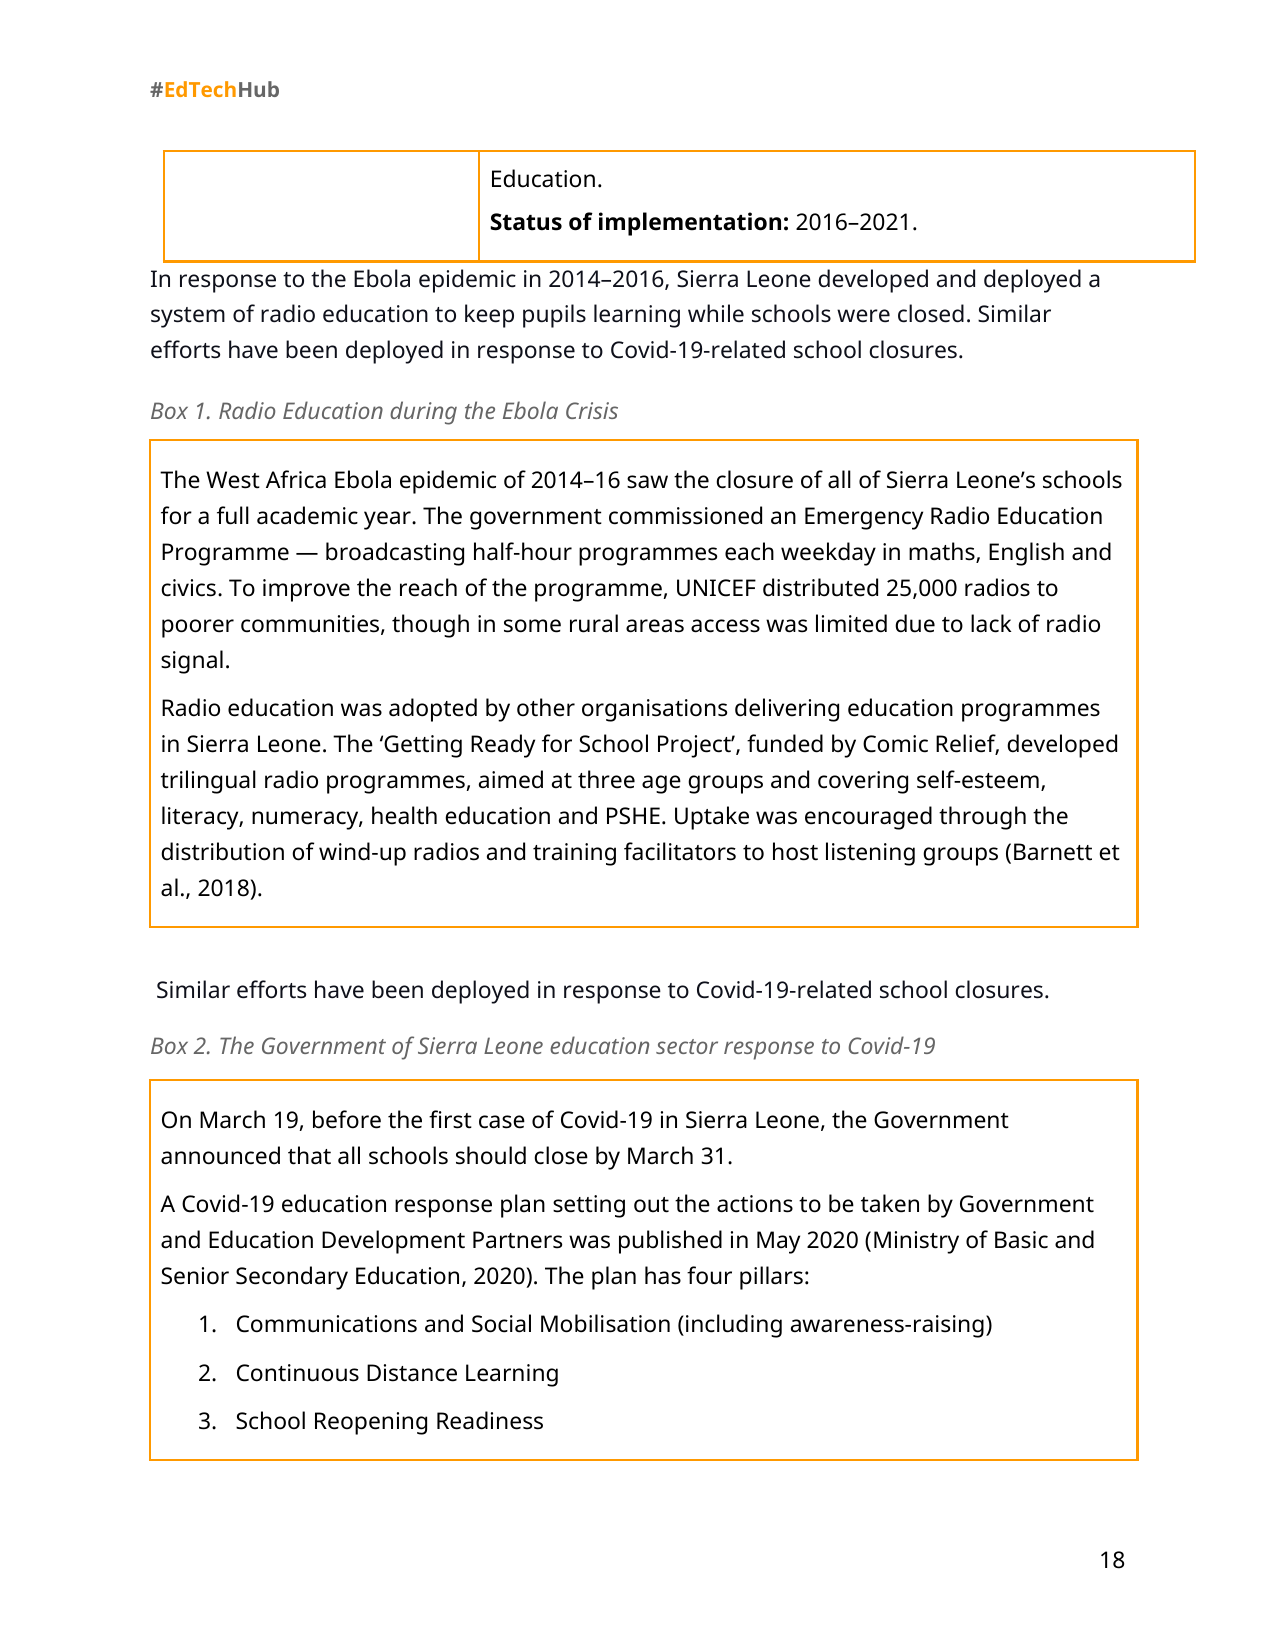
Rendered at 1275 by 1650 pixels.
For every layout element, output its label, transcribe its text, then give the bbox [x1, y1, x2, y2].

text In response to the Ebola epidemic in 2014–2016, Sierra Leone developed and deployed a system of radio education to keep pupils learning while schools were closed. Similar efforts have been deployed in response to Covid-19-related school closures. [150, 262, 1125, 366]
table_header The West Africa Ebola epidemic of 2014–16 saw the closure of all of Sierra Leone’s schools for a full academic year. The government commissioned an Emergency Radio Education Programme — broadcasting half-hour programmes each weekday in maths, English and civics. To improve the reach of the programme, UNICEF distributed 25,000 radios to poorer communities, though in some rural areas access was limited due to lack of radio signal. Radio education was adopted by other organisations delivering education programmes in Sierra Leone. The ‘Getting Ready for School Project’, funded by Comic Relief, developed trilingual radio programmes, aimed at three age groups and covering self-esteem, literacy, numeracy, health education and PSHE. Uptake was encouraged through the distribution of wind-up radios and training facilitators to host listening groups (Barnett et al., 2018). [151, 441, 1136, 926]
text Similar efforts have been deployed in response to Covid-19-related school closures. [150, 974, 1125, 1005]
table_cell Education. Status of implementation: 2016–2021. [480, 152, 1194, 260]
subtitle Box 2. The Government of Sierra Leone education sector response to Covid-19 [150, 1030, 1125, 1061]
table_header On March 19, before the first case of Covid-19 in Sierra Leone, the Government announced that all schools should close by March 31. A Covid-19 education response plan setting out the actions to be taken by Government and Education Development Partners was published in May 2020 (Ministry of Basic and Senior Secondary Education, 2020). The plan has four pillars: Communications and Social Mobilisation (including awareness-raising) Continuous Distance Learning School Reopening Readiness Operations, Planning and Policy Drawing on experience from the Ebola pandemic, the week after schools closed, an emergency radio education programme was launched, broadcasting five 30-minute episodes per week covering core academic subjects. The government is planning to increase the reach of these broadcasts to the substantial minority of households without a radio by installing radio transmitters in rural areas without coverage and distributing solar-powered radios. There are plans to supplement the radio broadcasts with mobile apps, printed packets of materials for pupils with no access to technology, and TV, SMS, USSD and web-based activities. Alongside this, teacher training covering digital literacy, digital lesson delivery and accelerated learning will take place through WhatsApp, SMS, TV, radio and online platforms to help the workforce to adapt (ibid). The Ministry of Basic and Senior Secondary Education has developed an e-learning platform on the Ministry website — containing downloadable maths and English lesson plans and pupil handbooks for primary and secondary education, lesson plans for pre-primary education, and links to other online learning resources. The mobile network operator Orange has partnered with MBSSE to allow citizens to access a range of educational sites on their network without charge (Orange, 2020). [151, 1081, 1136, 1459]
subtitle Box 1. Radio Education during the Ebola Crisis [150, 395, 1125, 427]
table_cell [165, 152, 478, 260]
